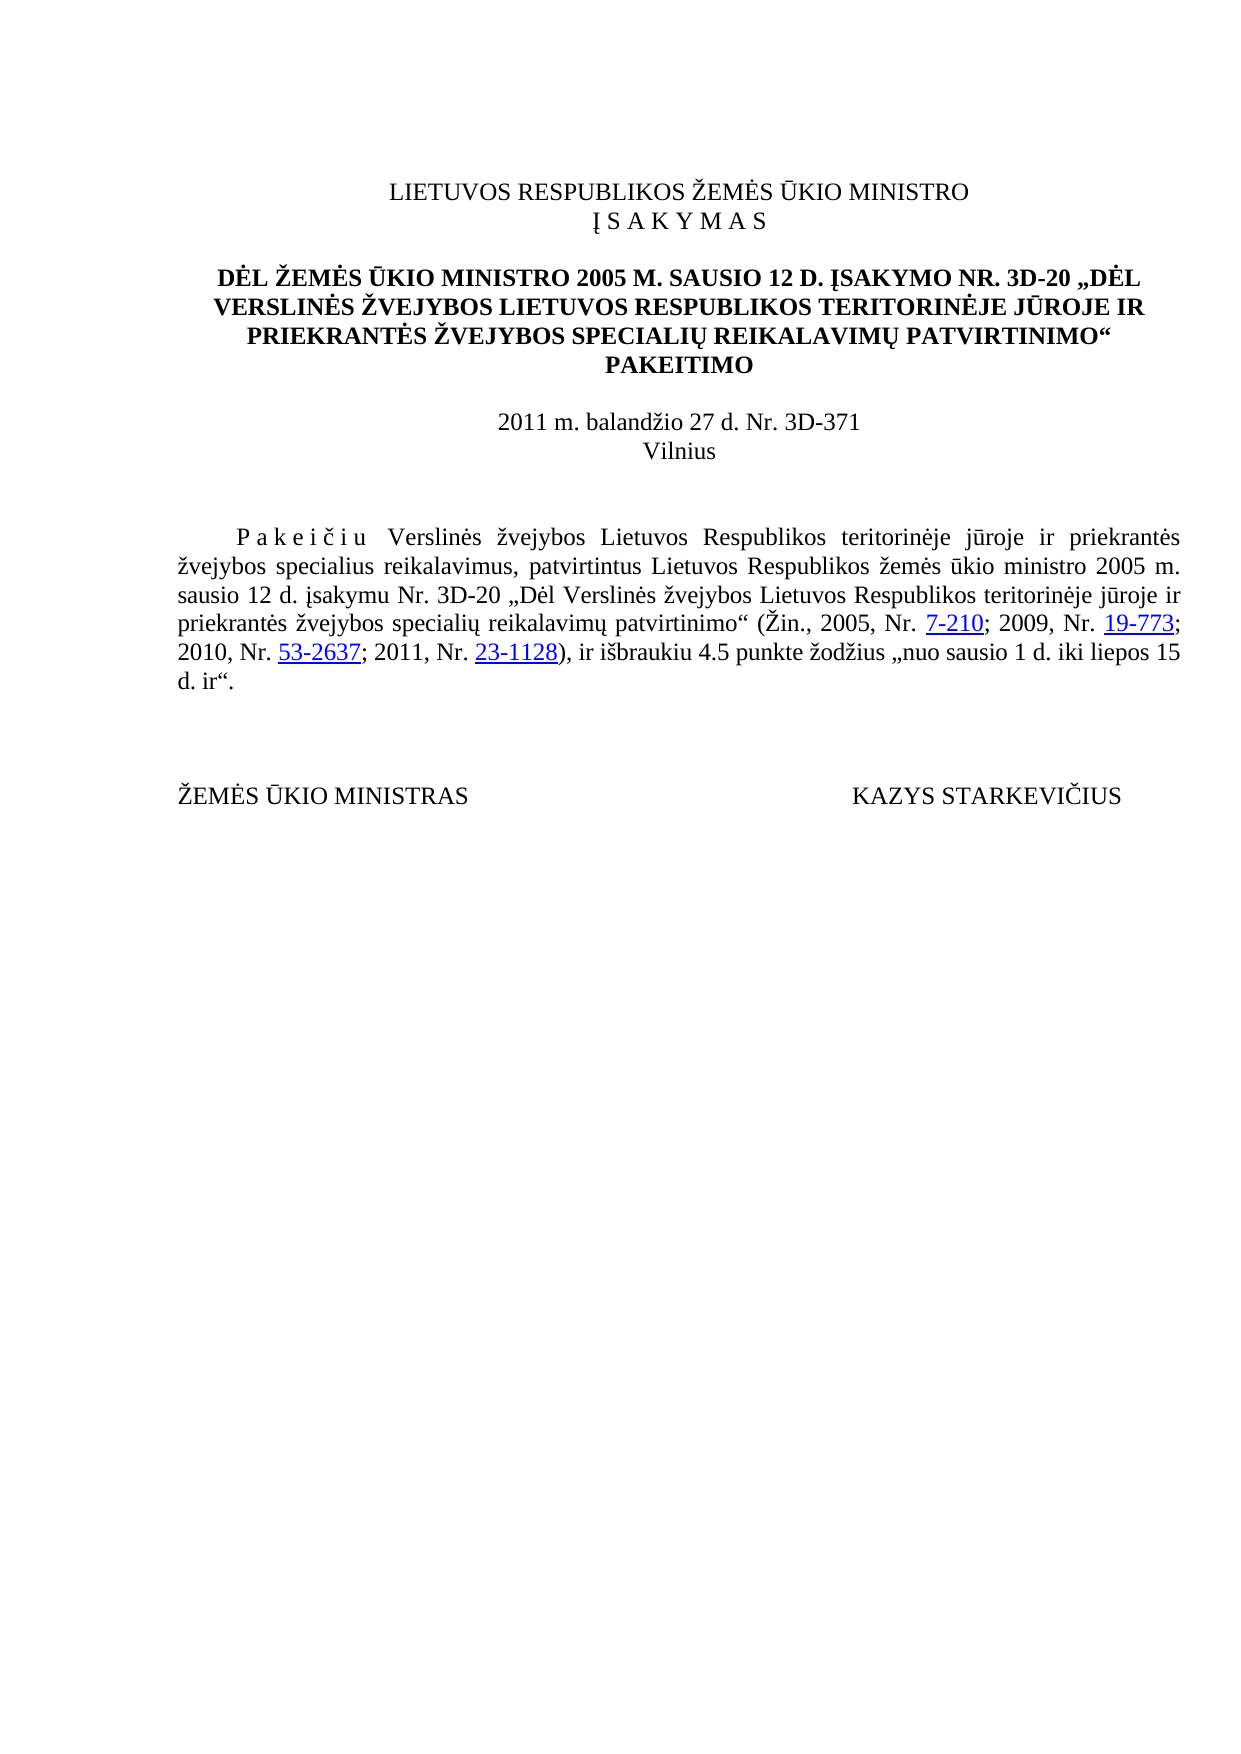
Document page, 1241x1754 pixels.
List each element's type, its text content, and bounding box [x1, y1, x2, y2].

text Pakeičiu Verslinės žvejybos Lietuvos Respublikos teritorinėje jūroje ir priekrantės žvejybos specialius reikalavimus, patvirtintus Lietuvos Respublikos žemės ūkio ministro 2005 m. sausio 12 d. įsakymu Nr. 3D-20 „Dėl Verslinės žvejybos Lietuvos Respublikos teritorinėje jūroje ir priekrantės žvejybos specialių reikalavimų patvirtinimo“ (Žin., 2005, Nr. 7-210; 2009, Nr. 19-773; 2010, Nr. 53-2637; 2011, Nr. 23-1128), ir išbraukiu 4.5 punkte žodžius „nuo sausio 1 d. iki liepos 15 d. ir“. [177, 522, 1181, 695]
text 2011 m. balandžio 27 d. Nr. 3D-371 [177, 407, 1181, 436]
text DĖL ŽEMĖS ŪKIO MINISTRO 2005 M. SAUSIO 12 D. ĮSAKYMO Nr. 3D-20 „DĖL VERSLINĖS ŽVEJYBOS LIETUVOS RESPUBLIKOS TERITORINĖJE JŪROJE IR PRIEKRANTĖS ŽVEJYBOS SPECIALIŲ REIKALAVIMŲ PATVIRTINIMO“ PAKEITIMO [177, 263, 1181, 378]
text LIETUVOS RESPUBLIKOS ŽEMĖS ŪKIO MINISTRO [177, 177, 1181, 206]
text Vilnius [177, 436, 1181, 465]
text Žemės ūkio ministras Kazys Starkevičius [177, 781, 1181, 810]
text ĮSAKYMAS [177, 206, 1181, 235]
